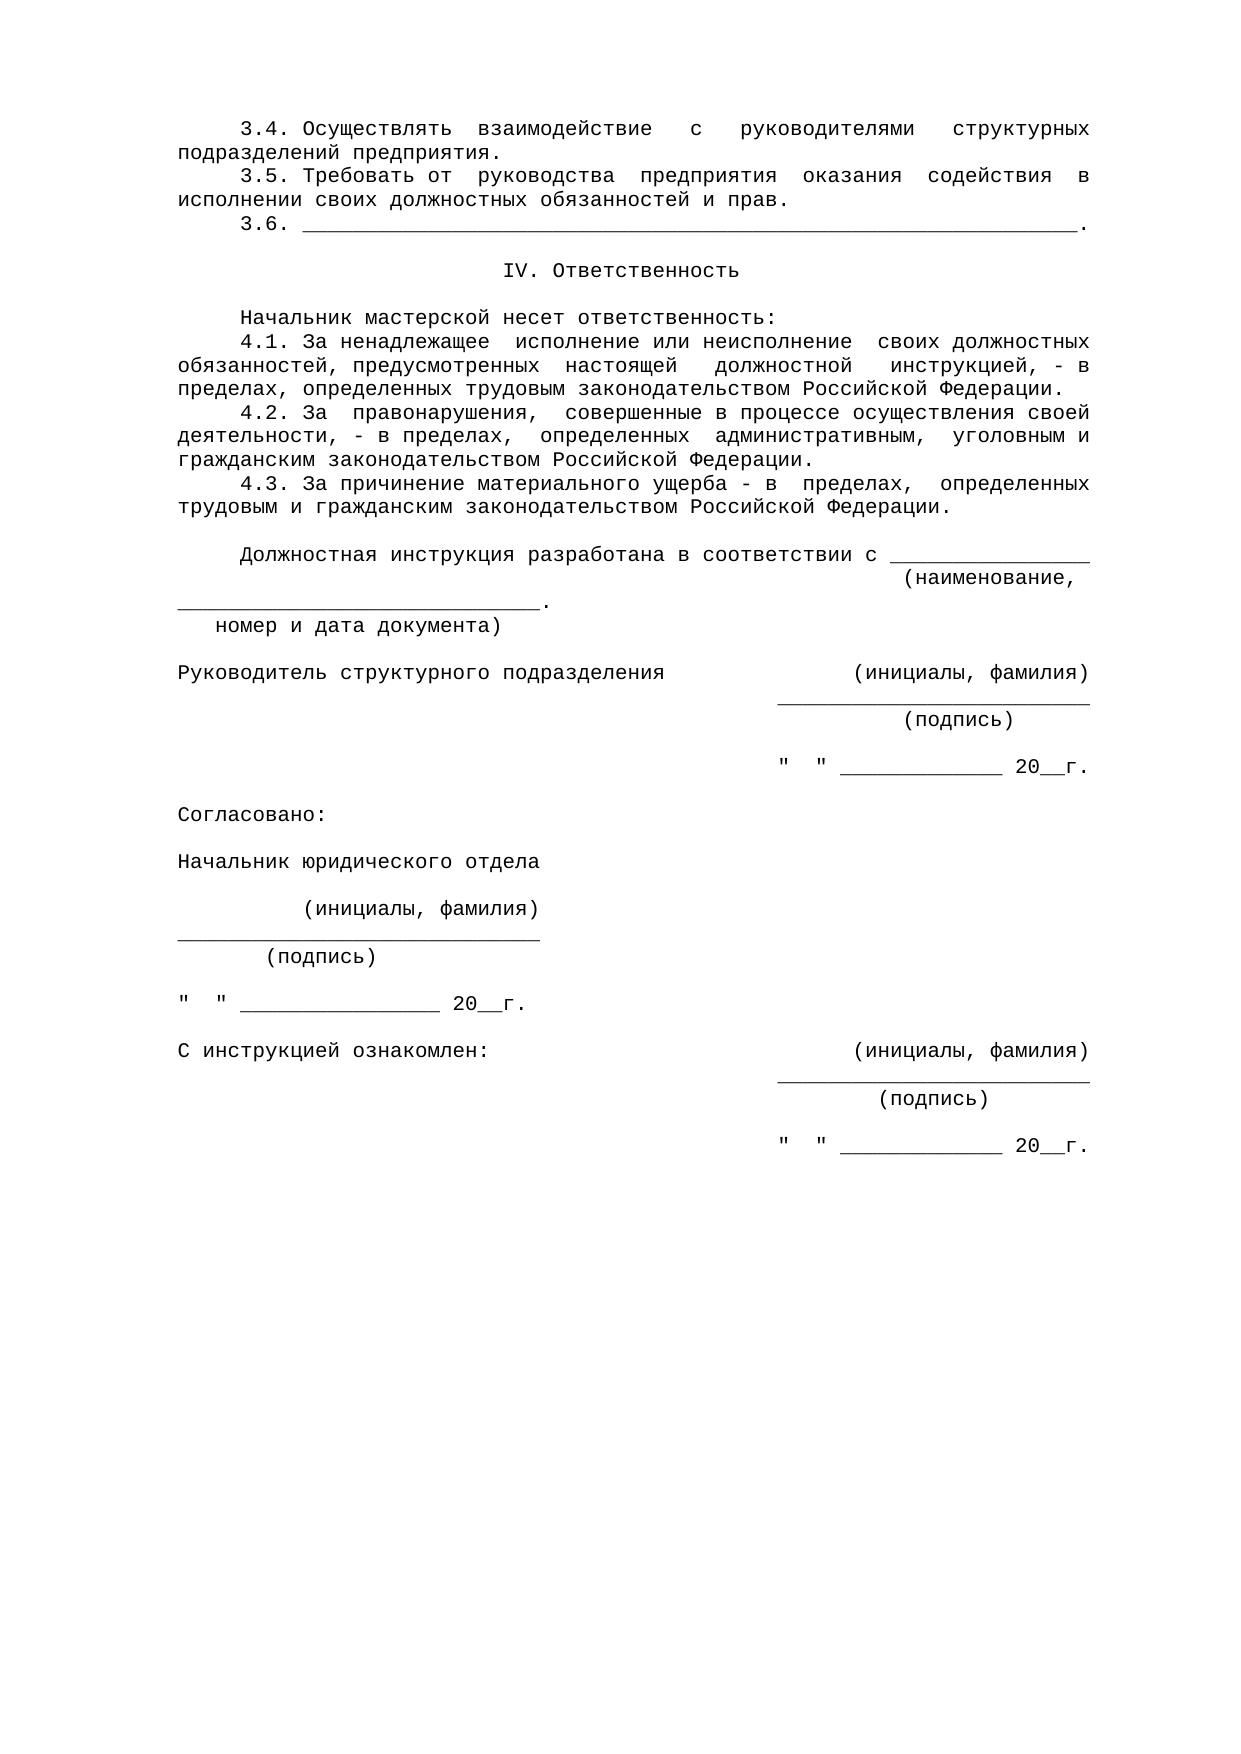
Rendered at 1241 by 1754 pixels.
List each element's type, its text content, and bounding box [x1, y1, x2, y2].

text _________________________ [177, 1064, 1152, 1088]
text " " ________________ 20__г. [177, 993, 1152, 1017]
text " " _____________ 20__г. [177, 757, 1152, 780]
text (подпись) [177, 709, 1152, 733]
text гражданским законодательством Российской Федерации. [177, 449, 1152, 473]
text деятельности, - в пределах, определенных административным, уголовным и [177, 426, 1152, 449]
text IV. Ответственность [177, 260, 1152, 284]
text номер и дата документа) [177, 615, 1152, 638]
text 3.6. ______________________________________________________________. [177, 213, 1152, 236]
text 4.3. За причинение материального ущерба - в пределах, определенных [177, 473, 1152, 496]
text Начальник мастерской несет ответственность: [177, 307, 1152, 331]
text (подпись) [177, 946, 1152, 969]
text (наименование, [177, 567, 1152, 591]
text (подпись) [177, 1088, 1152, 1111]
text Согласовано: [177, 804, 1152, 827]
text подразделений предприятия. [177, 142, 1152, 165]
text 3.5. Требовать от руководства предприятия оказания содействия в [177, 165, 1152, 189]
text Должностная инструкция разработана в соответствии с ________________ [177, 544, 1152, 567]
text _____________________________ [177, 922, 1152, 946]
text пределах, определенных трудовым законодательством Российской Федерации. [177, 378, 1152, 402]
text 3.4. Осуществлять взаимодействие с руководителями структурных [177, 118, 1152, 142]
text _____________________________. [177, 591, 1152, 615]
text исполнении своих должностных обязанностей и прав. [177, 189, 1152, 213]
text (инициалы, фамилия) [177, 898, 1152, 922]
text _________________________ [177, 686, 1152, 709]
text трудовым и гражданским законодательством Российской Федерации. [177, 496, 1152, 520]
text Начальник юридического отдела [177, 851, 1152, 875]
text " " _____________ 20__г. [177, 1135, 1152, 1158]
text 4.2. За правонарушения, совершенные в процессе осуществления своей [177, 402, 1152, 426]
text Руководитель структурного подразделения (инициалы, фамилия) [177, 662, 1152, 686]
text обязанностей, предусмотренных настоящей должностной инструкцией, - в [177, 354, 1152, 378]
text С инструкцией ознакомлен: (инициалы, фамилия) [177, 1040, 1152, 1064]
text 4.1. За ненадлежащее исполнение или неисполнение своих должностных [177, 331, 1152, 354]
